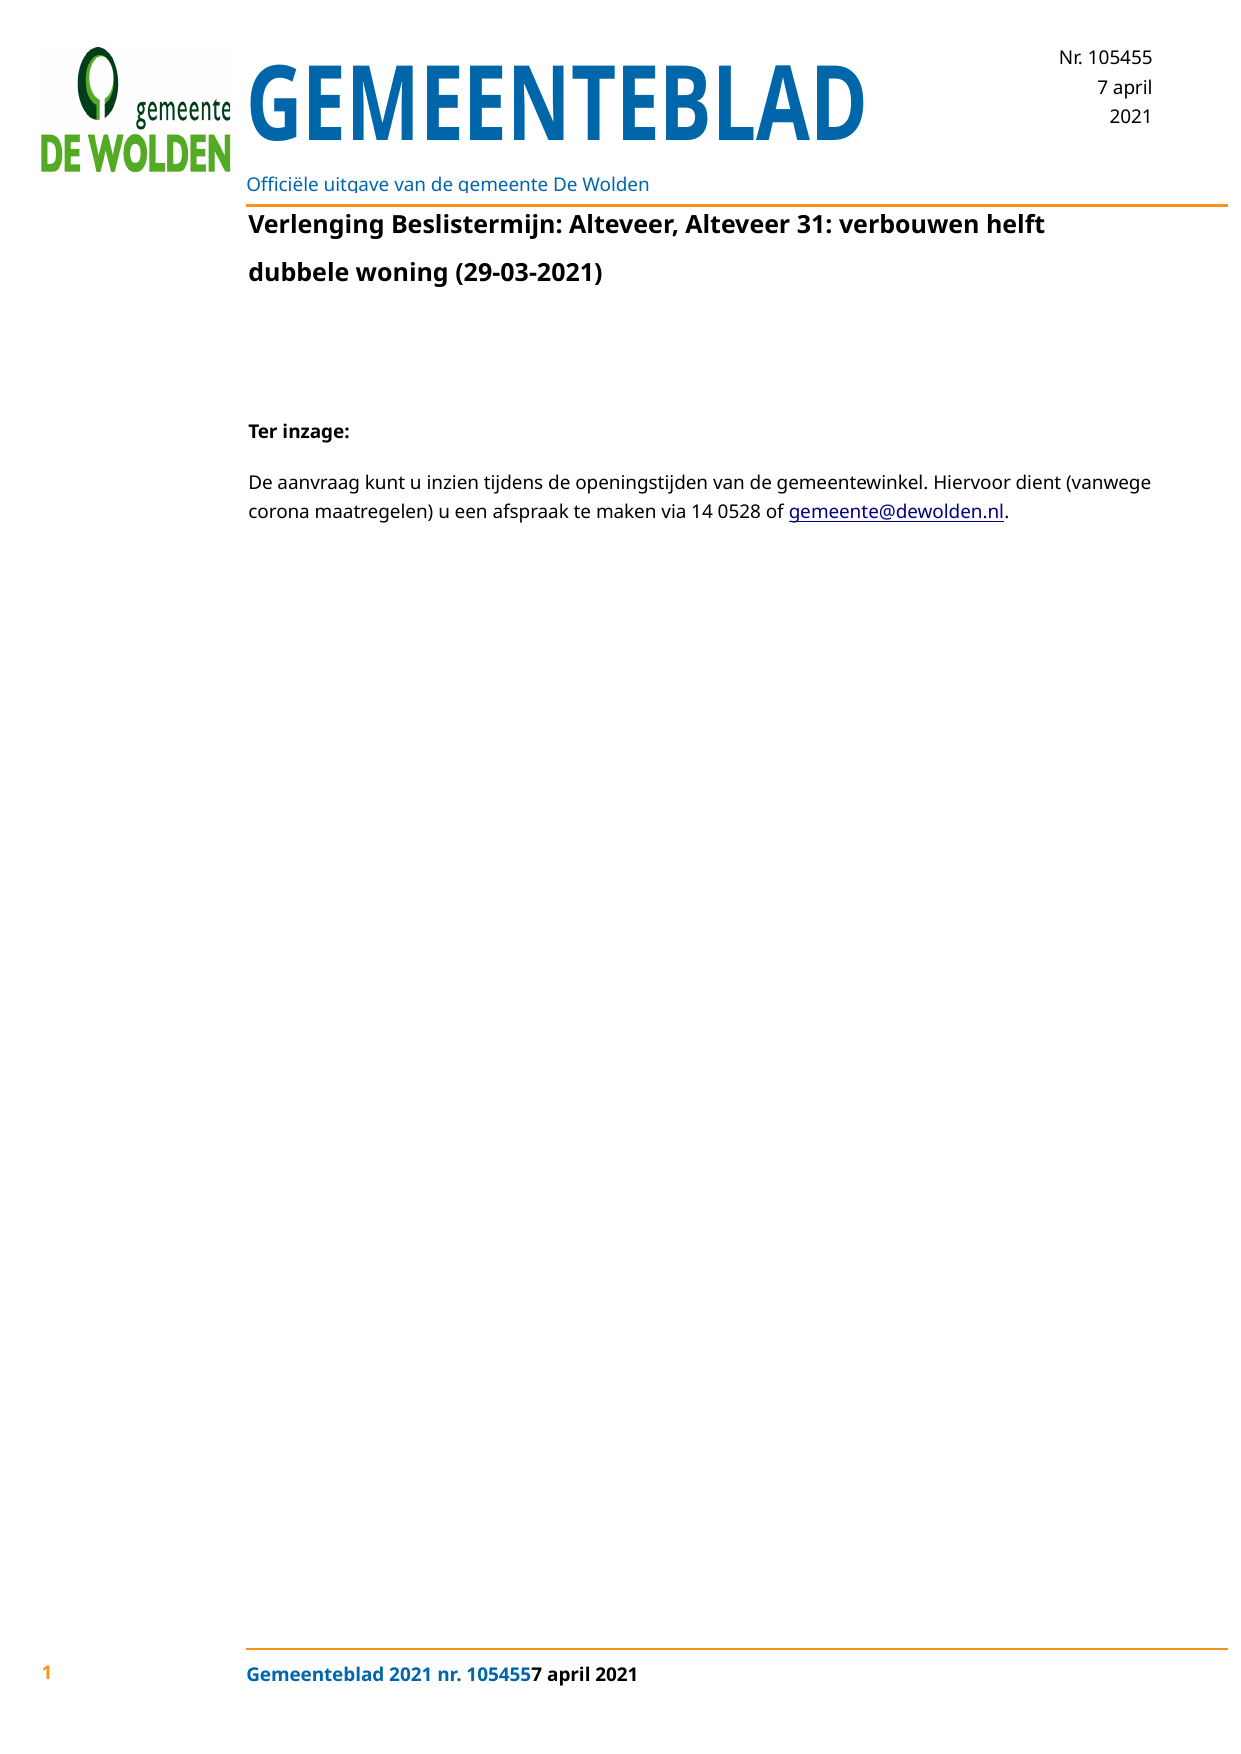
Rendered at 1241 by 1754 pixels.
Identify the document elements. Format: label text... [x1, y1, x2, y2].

picture [41, 47, 231, 172]
text Ter inzage: [248, 419, 1152, 444]
text De aanvraag kunt u inzien tijdens de openingstijden van de gemeentewinkel. Hiervoor dient (vanwege corona maatregelen) u een afspraak te maken via 14 0528 of gemeente@dewolden.nl. [248, 469, 1152, 524]
text Verlenging Beslistermijn: Alteveer, Alteveer 31: verbouwen helft dubbele woning (29-03-2021) [248, 207, 1152, 288]
